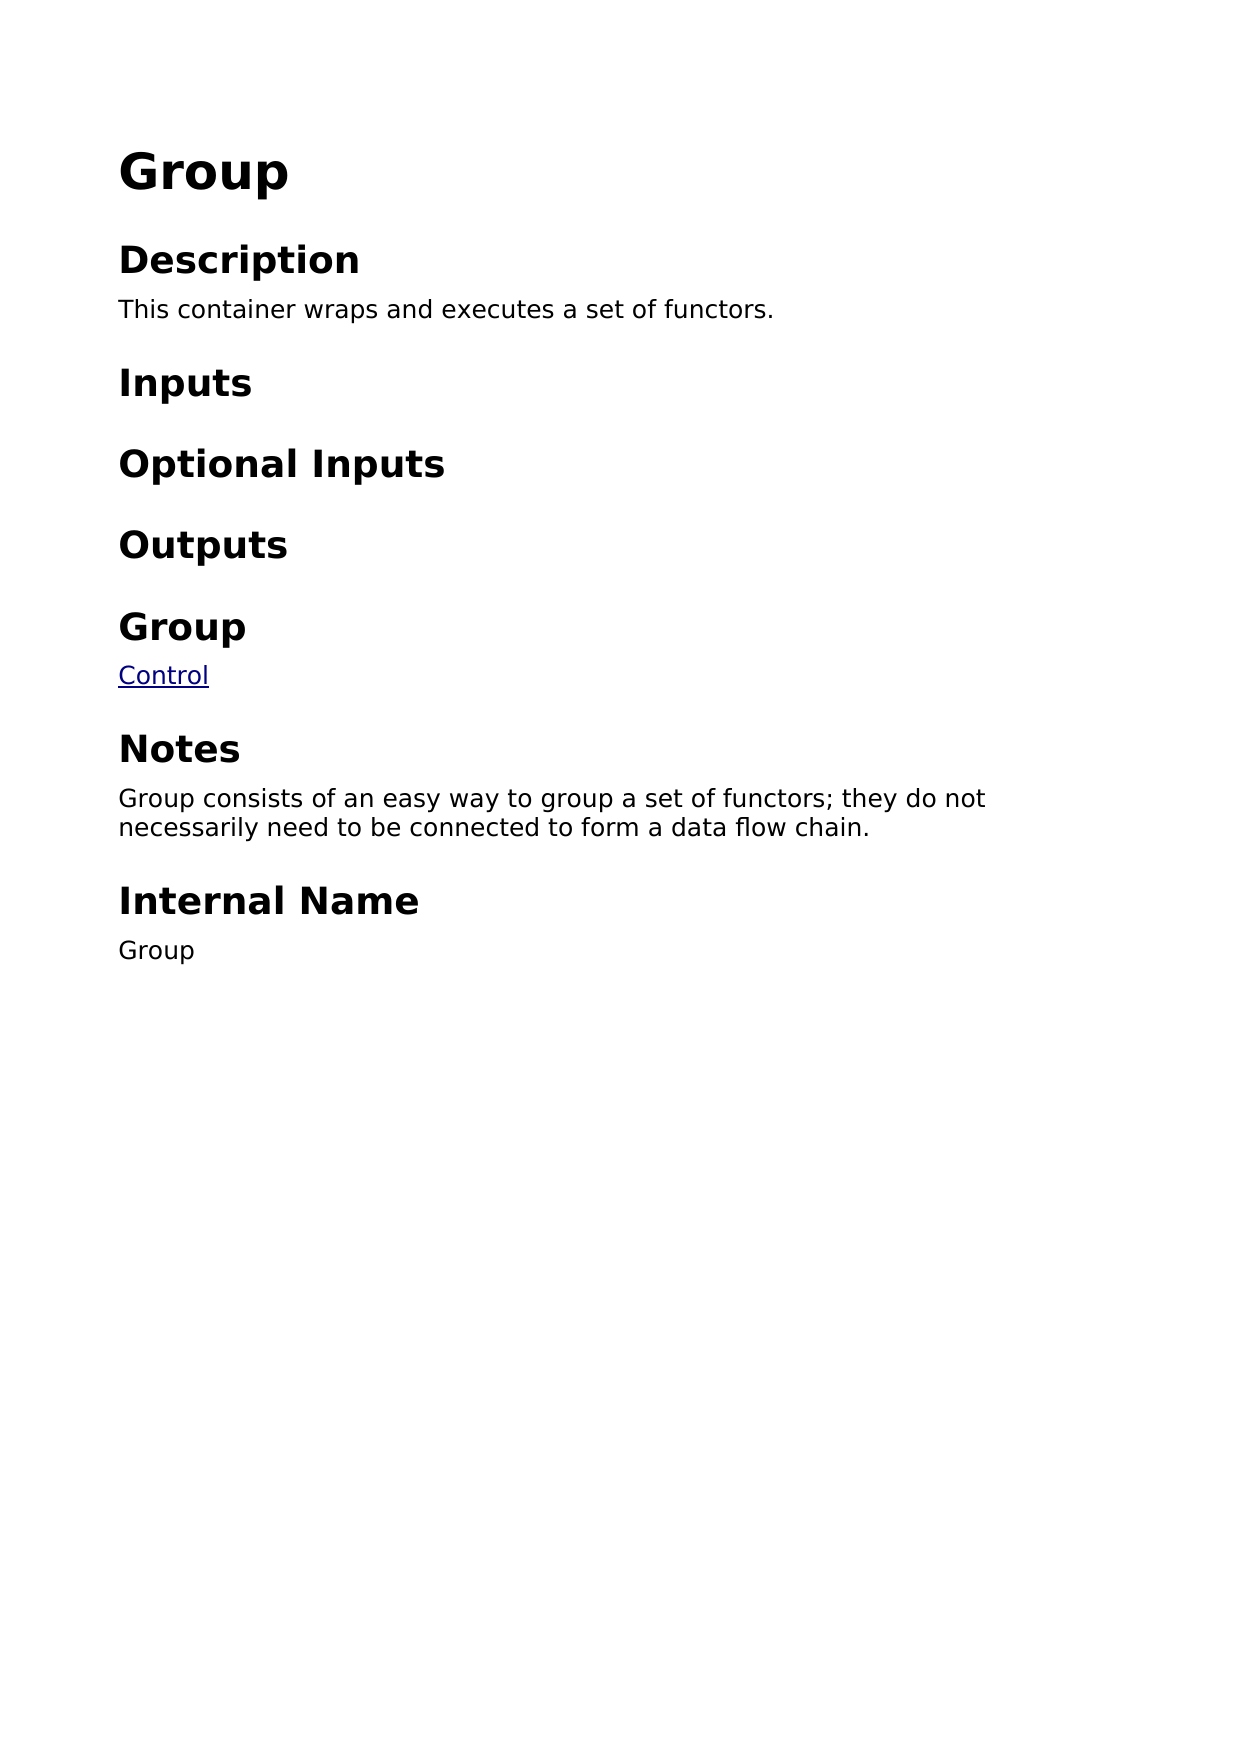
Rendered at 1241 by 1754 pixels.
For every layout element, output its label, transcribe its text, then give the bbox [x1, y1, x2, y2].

subtitle Internal Name [118, 880, 1122, 923]
subtitle Inputs [118, 362, 1122, 405]
subtitle Group [118, 143, 1122, 201]
text Control [118, 661, 1122, 690]
subtitle Description [118, 239, 1122, 282]
subtitle Group [118, 605, 1122, 649]
subtitle Notes [118, 728, 1122, 772]
subtitle Outputs [118, 524, 1122, 568]
text This container wraps and executes a set of functors. [118, 295, 1122, 324]
text Group [118, 936, 1122, 965]
text Group consists of an easy way to group a set of functors; they do not necessarily need to be connected to form a data flow chain. [118, 784, 1122, 842]
subtitle Optional Inputs [118, 443, 1122, 486]
